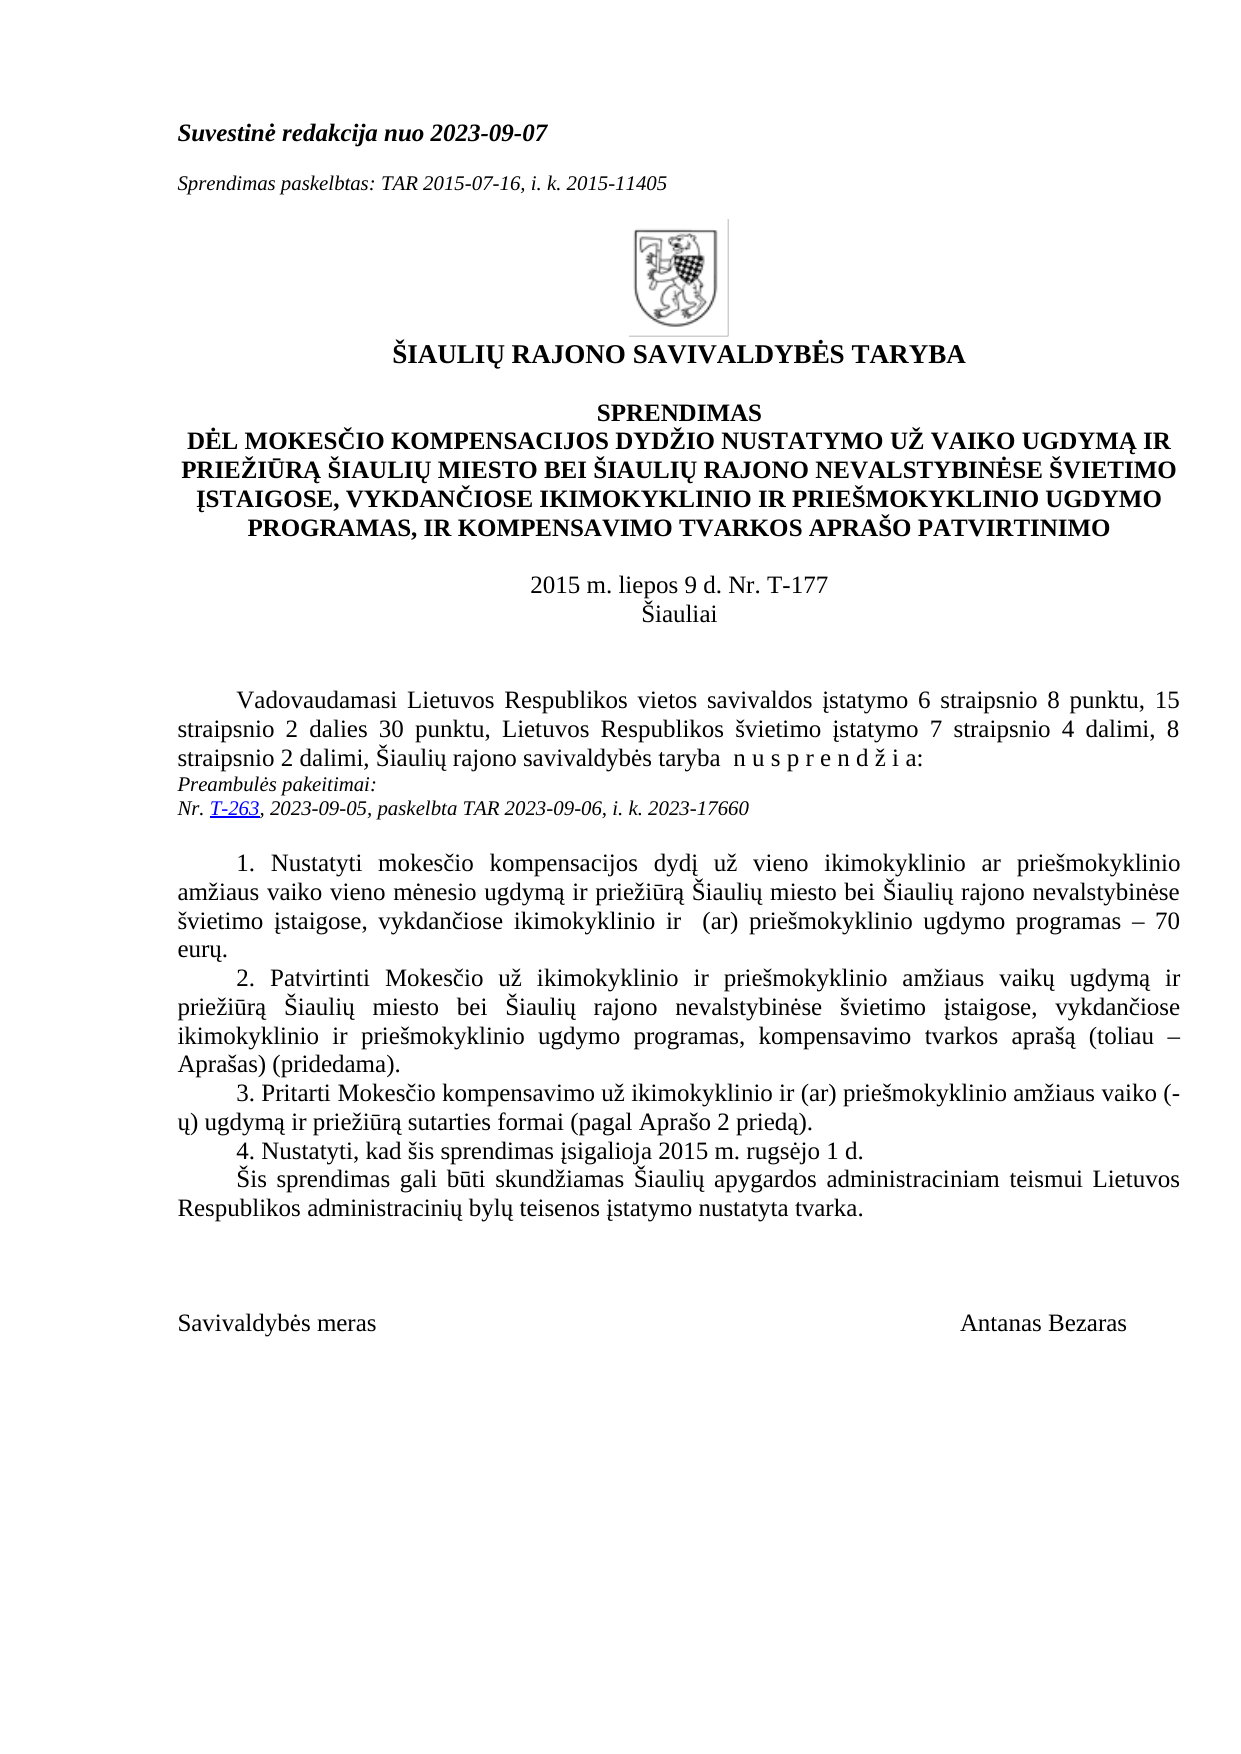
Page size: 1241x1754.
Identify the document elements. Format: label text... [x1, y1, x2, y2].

text Suvestinė redakcija nuo 2023-09-07 [177, 118, 1181, 147]
text Šis sprendimas gali būti skundžiamas Šiaulių apygardos administraciniam teismui Lietuvos Respublikos administracinių bylų teisenos įstatymo nustatyta tvarka. [177, 1164, 1181, 1222]
text Šiauliai [177, 599, 1181, 628]
text Preambulės pakeitimai: [177, 771, 1181, 796]
text 4. Nustatyti, kad šis sprendimas įsigalioja 2015 m. rugsėjo 1 d. [177, 1136, 1181, 1164]
text ŠIAULIŲ RAJONO SAVIVALDYBĖS TARYBA [177, 338, 1181, 369]
text Vadovaudamasi Lietuvos Respublikos vietos savivaldos įstatymo 6 straipsnio 8 punktu, 15 straipsnio 2 dalies 30 punktu, Lietuvos Respublikos švietimo įstatymo 7 straipsnio 4 dalimi, 8 straipsnio 2 dalimi, Šiaulių rajono savivaldybės taryba n u s p r e n d ž i a: [177, 685, 1181, 771]
text 3. Pritarti Mokesčio kompensavimo už ikimokyklinio ir (ar) priešmokyklinio amžiaus vaiko (-ų) ugdymą ir priežiūrą sutarties formai (pagal Aprašo 2 priedą). [177, 1078, 1181, 1136]
text Nr. T-263, 2023-09-05, paskelbta TAR 2023-09-06, i. k. 2023-17660 [177, 796, 1181, 819]
text DĖL MOKESČIO KOMPENSACIJOS DYDŽIO NUSTATYMO UŽ VAIKO UGDYMĄ IR PRIEŽIŪRĄ ŠIAULIŲ MIESTO BEI ŠIAULIŲ RAJONO NEVALSTYBINĖSE ŠVIETIMO ĮSTAIGOSE, VYKDANČIOSE IKIMOKYKLINIO IR PRIEŠMOKYKLINIO UGDYMO PROGRAMAS, IR KOMPENSAVIMO TVARKOS APRAŠO PATVIRTINIMO [177, 426, 1181, 541]
text Sprendimas paskelbtas: TAR 2015-07-16, i. k. 2015-11405 [177, 171, 1181, 195]
text 1. Nustatyti mokesčio kompensacijos dydį už vieno ikimokyklinio ar priešmokyklinio amžiaus vaiko vieno mėnesio ugdymą ir priežiūrą Šiaulių miesto bei Šiaulių rajono nevalstybinėse švietimo įstaigose, vykdančiose ikimokyklinio ir (ar) priešmokyklinio ugdymo programas – 70 eurų. [177, 848, 1181, 963]
text 2. Patvirtinti Mokesčio už ikimokyklinio ir priešmokyklinio amžiaus vaikų ugdymą ir priežiūrą Šiaulių miesto bei Šiaulių rajono nevalstybinėse švietimo įstaigose, vykdančiose ikimokyklinio ir priešmokyklinio ugdymo programas, kompensavimo tvarkos aprašą (toliau – Aprašas) (pridedama). [177, 963, 1181, 1078]
text SPRENDIMAS [177, 398, 1181, 426]
text Savivaldybės meras Antanas Bezaras [177, 1308, 1181, 1337]
text 2015 m. liepos 9 d. Nr. T-177 [177, 570, 1181, 599]
